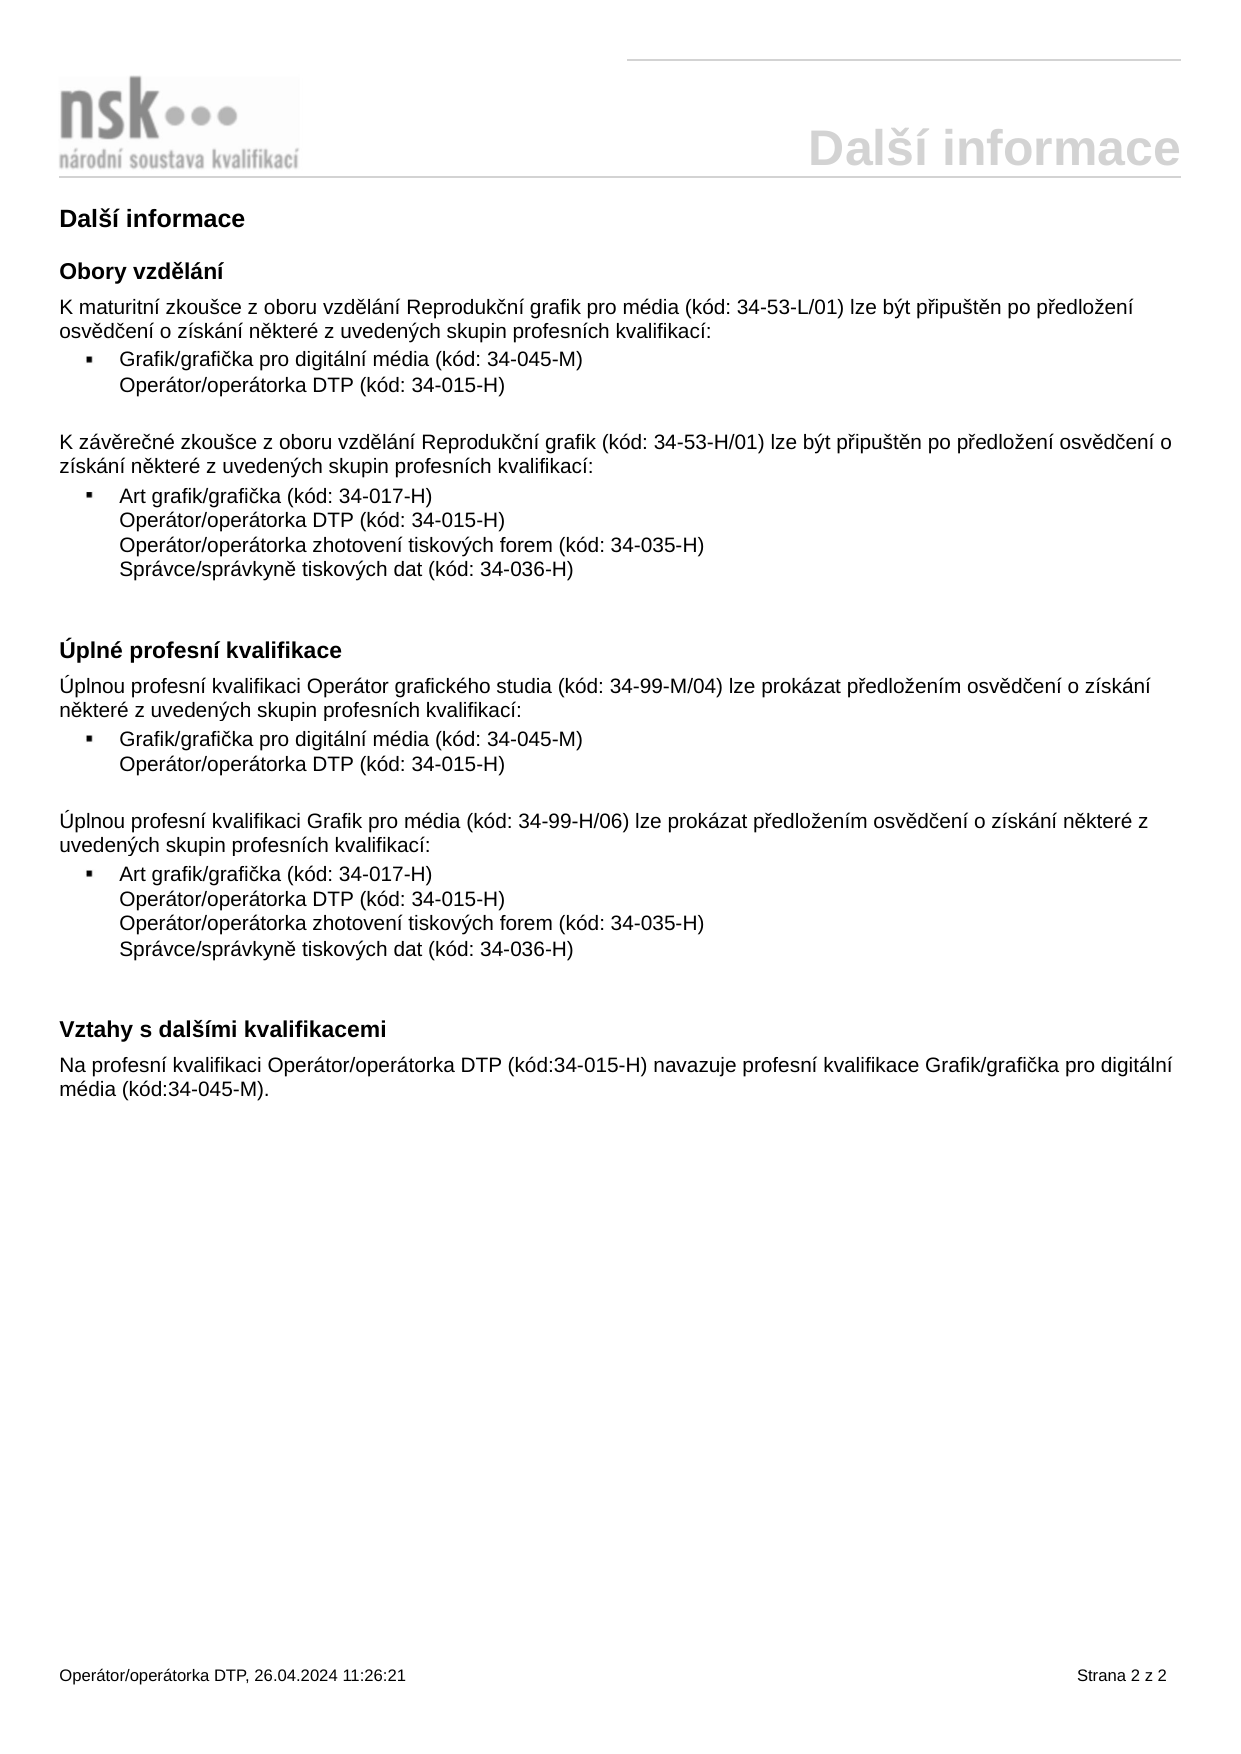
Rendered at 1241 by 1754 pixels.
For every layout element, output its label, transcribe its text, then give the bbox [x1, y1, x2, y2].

table_cell [619, 583, 627, 614]
table_cell [482, 855, 619, 861]
table_cell Správce/správkyně tiskových dat (kód: 34-036-H) [119, 936, 1181, 962]
table_cell [1167, 1658, 1181, 1694]
table_cell [627, 478, 861, 484]
table_cell [861, 236, 1167, 248]
table_cell Operátor/operátorka DTP (kód: 34-015-H) [119, 887, 1181, 911]
table_cell [1167, 721, 1181, 727]
table_cell [119, 583, 482, 614]
table_cell [1167, 398, 1181, 429]
table_cell Další informace [627, 61, 1181, 176]
picture [58, 59, 620, 171]
table_cell [861, 962, 1167, 993]
table_cell [620, 59, 627, 170]
table_cell [59, 373, 119, 398]
table_cell [59, 178, 1181, 194]
table_cell [1167, 962, 1181, 993]
table_cell [619, 236, 627, 248]
table_cell [482, 194, 619, 200]
table_cell Operátor/operátorka DTP (kód: 34-015-H) [119, 508, 1181, 533]
table_cell Operátor/operátorka DTP (kód: 34-015-H) [119, 752, 1181, 776]
table_cell [59, 1380, 119, 1658]
table_cell Strana 2 z 2 [861, 1658, 1167, 1694]
picture [59, 861, 119, 886]
table_cell [861, 478, 1167, 484]
table_cell [627, 583, 861, 614]
table_cell [119, 343, 482, 347]
picture [59, 483, 119, 507]
table_cell [861, 993, 1167, 1005]
table_cell [119, 855, 482, 861]
table_cell [482, 993, 619, 1005]
table_cell [619, 1101, 627, 1380]
table_cell [119, 721, 482, 727]
table_cell [59, 343, 119, 347]
table_cell Obory vzdělání [59, 248, 1181, 295]
table_cell [627, 962, 861, 993]
table_cell [627, 1380, 861, 1658]
table_cell [59, 478, 119, 483]
table_cell [627, 343, 861, 347]
table_cell [627, 721, 861, 727]
table_cell [619, 855, 627, 861]
table_cell [861, 614, 1167, 626]
table_cell [861, 194, 1167, 200]
table_cell [482, 1380, 619, 1658]
table_cell [1167, 343, 1181, 347]
table_cell [861, 776, 1167, 809]
table_cell [59, 614, 119, 626]
table_cell [119, 478, 482, 484]
table_cell [482, 776, 619, 809]
table_cell [59, 583, 119, 614]
table_cell [627, 855, 861, 861]
table_cell [1167, 776, 1181, 809]
table_cell Úplnou profesní kvalifikaci Operátor grafického studia (kód: 34-99-M/04) lze prokázat předložením osvědčení o získání některé z uvedených skupin profesních kvalifikací: [59, 674, 1181, 721]
table_cell [1167, 194, 1181, 200]
table_cell Další informace [59, 200, 1181, 236]
table_cell [119, 171, 482, 176]
table_cell [482, 1101, 619, 1380]
table_cell Operátor/operátorka zhotovení tiskových forem (kód: 34-035-H) [119, 533, 1181, 557]
table_cell [482, 583, 619, 614]
table_cell K maturitní zkoušce z oboru vzdělání Reprodukční grafik pro média (kód: 34-53-L/01) lze být připuštěn po předložení osvědčení o získání některé z uvedených skupin profesních kvalifikací: [59, 295, 1181, 343]
table_cell [861, 583, 1167, 614]
table_cell [119, 398, 482, 429]
table_cell [619, 614, 627, 626]
table_cell [59, 936, 119, 962]
table_cell [59, 721, 119, 726]
table_cell [619, 993, 627, 1005]
table_cell [59, 962, 119, 993]
table_cell Úplnou profesní kvalifikaci Grafik pro média (kód: 34-99-H/06) lze prokázat předložením osvědčení o získání některé z uvedených skupin profesních kvalifikací: [59, 809, 1181, 855]
table_cell Grafik/grafička pro digitální média (kód: 34-045-M) [119, 727, 1181, 752]
table_cell [59, 855, 119, 861]
table_cell [119, 1380, 482, 1658]
table_cell Správce/správkyně tiskových dat (kód: 34-036-H) [119, 557, 1181, 583]
table_cell [482, 343, 619, 347]
table_cell Operátor/operátorka DTP (kód: 34-015-H) [119, 373, 1181, 398]
table_cell [627, 236, 861, 248]
table_cell [482, 721, 619, 727]
picture [59, 347, 119, 372]
table_cell [861, 855, 1167, 861]
table_cell [482, 962, 619, 993]
table_cell K závěrečné zkoušce z oboru vzdělání Reprodukční grafik (kód: 34-53-H/01) lze být připuštěn po předložení osvědčení o získání některé z uvedených skupin profesních kvalifikací: [59, 430, 1181, 478]
table_cell [482, 236, 619, 248]
table_cell [1167, 855, 1181, 861]
table_cell [119, 1101, 482, 1380]
table_cell [627, 776, 861, 809]
table_cell [619, 398, 627, 429]
table_cell Art grafik/grafička (kód: 34-017-H) [119, 861, 1181, 887]
table_cell [482, 398, 619, 429]
table_cell [1167, 993, 1181, 1005]
table_cell [619, 194, 627, 200]
table_cell [619, 478, 627, 484]
table_cell [619, 1380, 627, 1658]
table_cell [59, 887, 119, 911]
table_cell [619, 170, 627, 176]
table_cell [861, 343, 1167, 347]
table_cell [861, 1380, 1167, 1658]
table_cell [59, 776, 119, 809]
table_cell [619, 721, 627, 727]
table_cell [627, 398, 861, 429]
picture [59, 726, 119, 751]
table_cell [119, 614, 482, 626]
table_cell [119, 776, 482, 809]
table_cell [627, 614, 861, 626]
table_cell [119, 236, 482, 248]
table_cell [482, 171, 619, 176]
table_cell [119, 194, 482, 200]
table_cell [59, 171, 119, 176]
table_cell [59, 752, 119, 776]
table_cell Operátor/operátorka DTP, 26.04.2024 11:26:21 [59, 1658, 861, 1694]
table_cell [119, 993, 482, 1005]
table_cell Úplné profesní kvalifikace [59, 626, 1181, 674]
table_cell Art grafik/grafička (kód: 34-017-H) [119, 484, 1181, 508]
table_cell [59, 1101, 119, 1380]
table_cell [119, 962, 482, 993]
table_cell [627, 1101, 861, 1380]
table_cell [1167, 1380, 1181, 1658]
table_cell [619, 776, 627, 809]
table_cell [482, 478, 619, 484]
table_cell [1167, 583, 1181, 614]
table_cell Grafik/grafička pro digitální média (kód: 34-045-M) [119, 347, 1181, 373]
table_cell [627, 993, 861, 1005]
table_cell [619, 962, 627, 993]
table_cell [59, 557, 119, 583]
table_cell [861, 721, 1167, 727]
table_cell [59, 236, 119, 248]
table_cell [59, 533, 119, 557]
table_cell [627, 194, 861, 200]
table_cell [482, 614, 619, 626]
table_cell [59, 194, 119, 200]
table_cell [1167, 236, 1181, 248]
table_cell [861, 398, 1167, 429]
table_cell [59, 993, 119, 1005]
table_cell [59, 398, 119, 429]
table_cell [1167, 478, 1181, 484]
table_cell Na profesní kvalifikaci Operátor/operátorka DTP (kód:34-015-H) navazuje profesní kvalifikace Grafik/grafička pro digitální média (kód:34-045-M). [59, 1053, 1181, 1101]
table_cell Operátor/operátorka zhotovení tiskových forem (kód: 34-035-H) [119, 911, 1181, 936]
table_cell [59, 508, 119, 533]
table_cell [1167, 614, 1181, 626]
table_cell [861, 1101, 1167, 1380]
table_cell Vztahy s dalšími kvalifikacemi [59, 1005, 1181, 1053]
table_cell [59, 911, 119, 936]
table_cell [1167, 1101, 1181, 1380]
